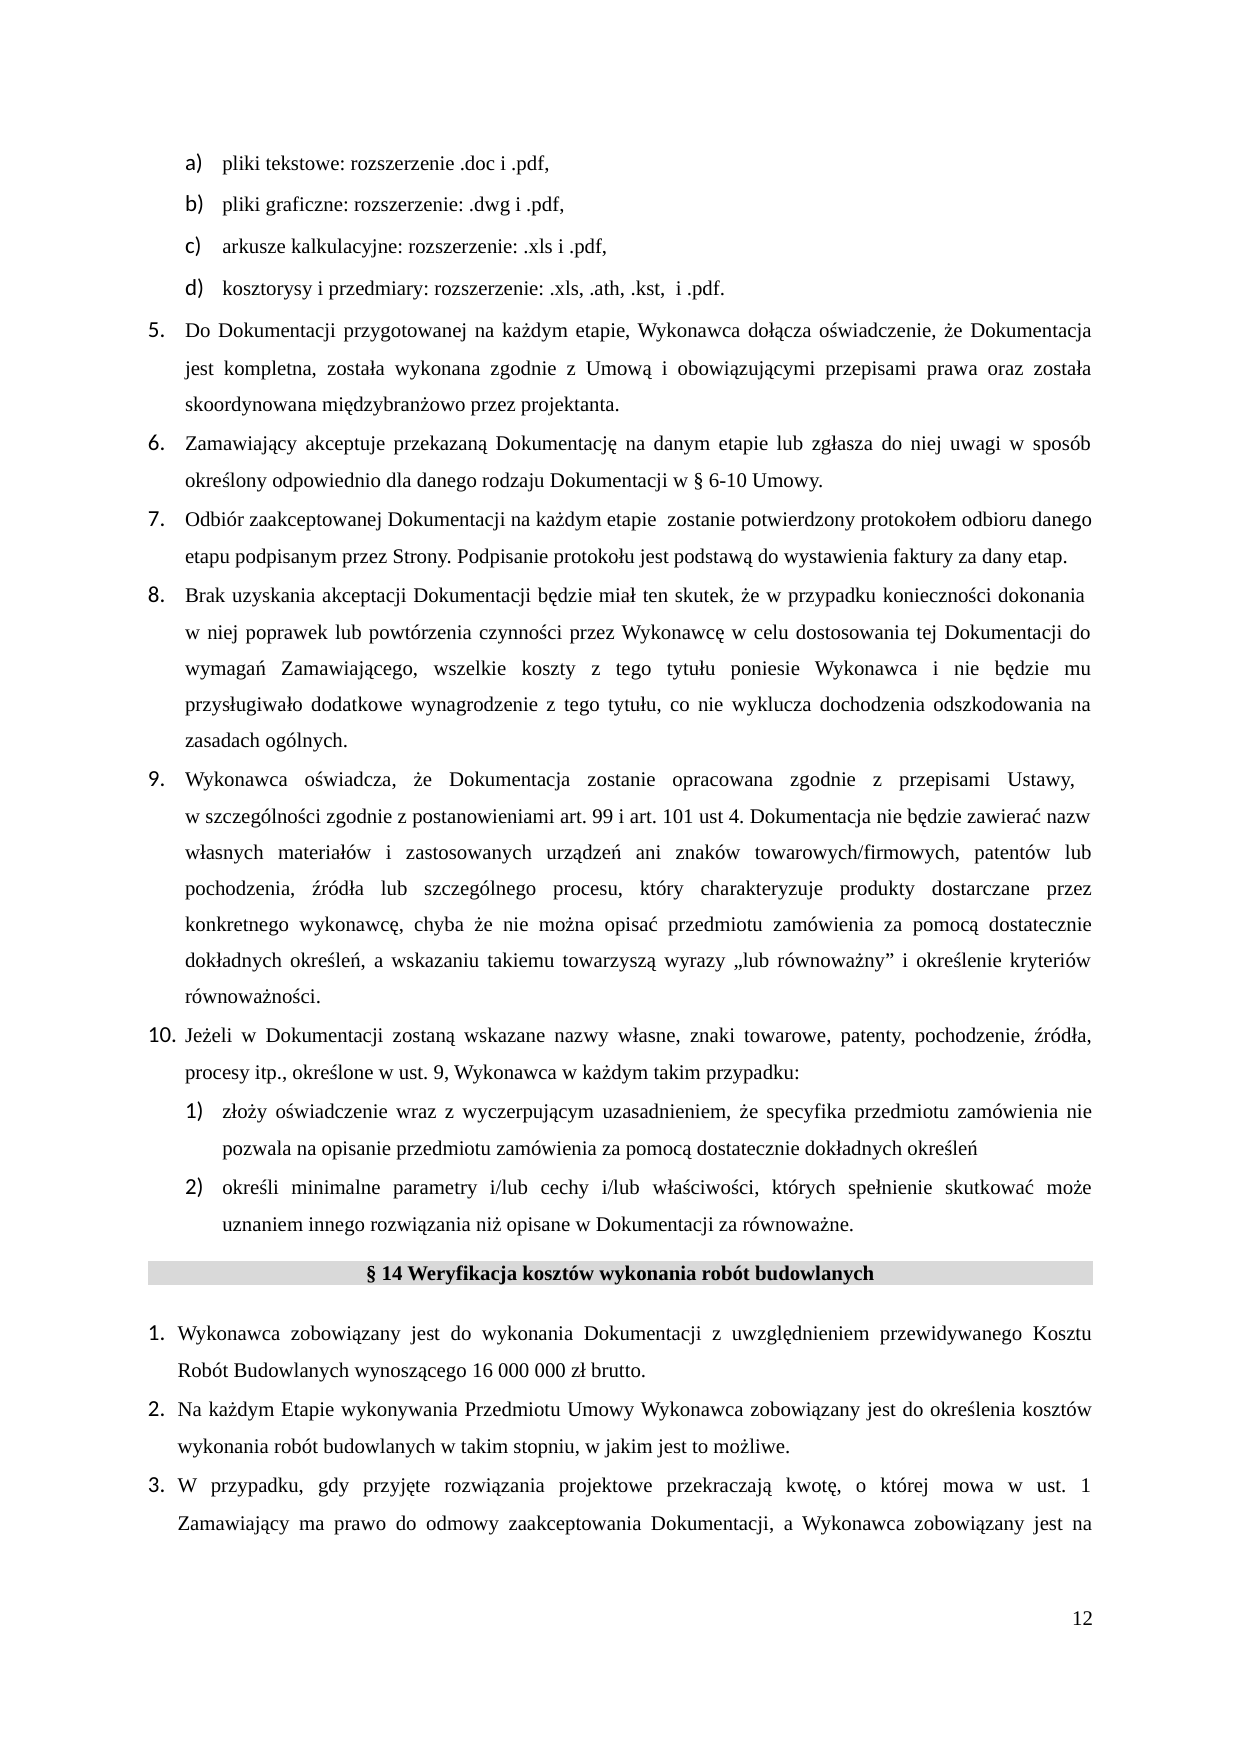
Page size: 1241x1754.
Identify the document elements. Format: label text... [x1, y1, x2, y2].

text § 14 Weryfikacja kosztów wykonania robót budowlanych [148, 1261, 1093, 1285]
list złoży oświadczenie wraz z wyczerpującym uzasadnieniem, że specyfika przedmiotu zamówienia nie pozwala na opisanie przedmiotu zamówienia za pomocą dostatecznie dokładnych określeń [185, 1096, 1093, 1160]
list Na każdym Etapie wykonywania Przedmiotu Umowy Wykonawca zobowiązany jest do określenia kosztów wykonania robót budowlanych w takim stopniu, w jakim jest to możliwe. [148, 1394, 1093, 1458]
list W przypadku, gdy przyjęte rozwiązania projektowe przekraczają kwotę, o której mowa w ust. 1 Zamawiający ma prawo do odmowy zaakceptowania Dokumentacji, a Wykonawca zobowiązany jest na [148, 1470, 1093, 1534]
list arkusze kalkulacyjne: rozszerzenie: .xls i .pdf, [185, 232, 1093, 259]
list Brak uzyskania akceptacji Dokumentacji będzie miał ten skutek, że w przypadku konieczności dokonania w niej poprawek lub powtórzenia czynności przez Wykonawcę w celu dostosowania tej Dokumentacji do wymagań Zamawiającego, wszelkie koszty z tego tytułu poniesie Wykonawca i nie będzie mu przysługiwało dodatkowe wynagrodzenie z tego tytułu, co nie wyklucza dochodzenia odszkodowania na zasadach ogólnych. [148, 580, 1093, 752]
list Zamawiający akceptuje przekazaną Dokumentację na danym etapie lub zgłasza do niej uwagi w sposób określony odpowiednio dla danego rodzaju Dokumentacji w § 6-10 Umowy. [148, 428, 1093, 492]
list Wykonawca oświadcza, że Dokumentacja zostanie opracowana zgodnie z przepisami Ustawy, w szczególności zgodnie z postanowieniami art. 99 i art. 101 ust 4. Dokumentacja nie będzie zawierać nazw własnych materiałów i zastosowanych urządzeń ani znaków towarowych/firmowych, patentów lub pochodzenia, źródła lub szczególnego procesu, który charakteryzuje produkty dostarczane przez konkretnego wykonawcę, chyba że nie można opisać przedmiotu zamówienia za pomocą dostatecznie dokładnych określeń, a wskazaniu takiemu towarzyszą wyrazy „lub równoważny” i określenie kryteriów równoważności. [148, 764, 1093, 1008]
list pliki graficzne: rozszerzenie: .dwg i .pdf, [185, 189, 1093, 218]
list określi minimalne parametry i/lub cechy i/lub właściwości, których spełnienie skutkować może uznaniem innego rozwiązania niż opisane w Dokumentacji za równoważne. [185, 1172, 1093, 1236]
list Do Dokumentacji przygotowanej na każdym etapie, Wykonawca dołącza oświadczenie, że Dokumentacja jest kompletna, została wykonana zgodnie z Umową i obowiązującymi przepisami prawa oraz została skoordynowana międzybranżowo przez projektanta. [148, 316, 1093, 416]
list Wykonawca zobowiązany jest do wykonania Dokumentacji z uwzględnieniem przewidywanego Kosztu Robót Budowlanych wynoszącego 16 000 000 zł brutto. [148, 1318, 1093, 1382]
list pliki tekstowe: rozszerzenie .doc i .pdf, [185, 148, 1093, 176]
list Odbiór zaakceptowanej Dokumentacji na każdym etapie zostanie potwierdzony protokołem odbioru danego etapu podpisanym przez Strony. Podpisanie protokołu jest podstawą do wystawienia faktury za dany etap. [148, 504, 1093, 568]
list kosztorysy i przedmiary: rozszerzenie: .xls, .ath, .kst, i .pdf. [185, 273, 1093, 302]
list Jeżeli w Dokumentacji zostaną wskazane nazwy własne, znaki towarowe, patenty, pochodzenie, źródła, procesy itp., określone w ust. 9, Wykonawca w każdym takim przypadku: [148, 1020, 1093, 1084]
